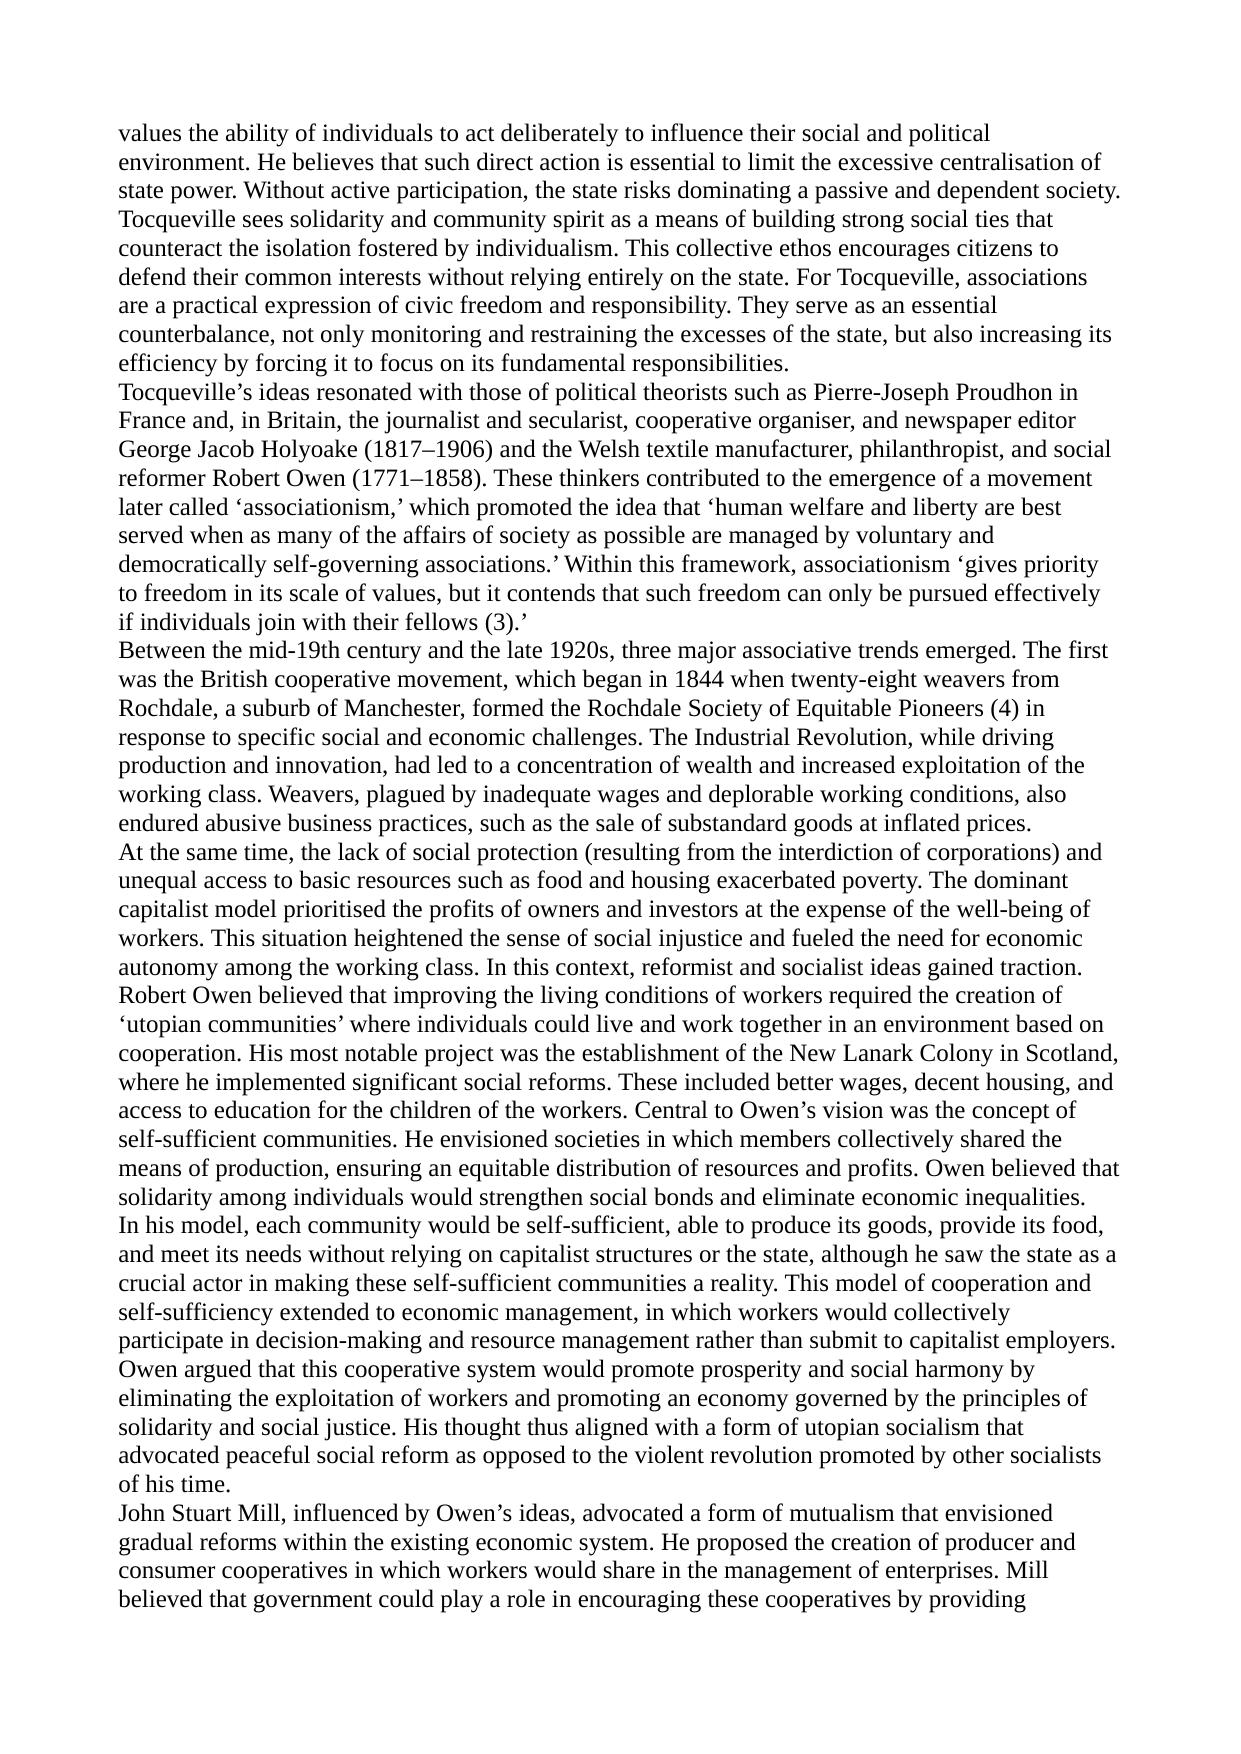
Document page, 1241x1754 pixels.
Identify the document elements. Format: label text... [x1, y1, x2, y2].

text values the ability of individuals to act deliberately to influence their social and political environment. He believes that such direct action is essential to limit the excessive centralisation of state power. Without active participation, the state risks dominating a passive and dependent society. Tocqueville sees solidarity and community spirit as a means of building strong social ties that counteract the isolation fostered by individualism. This collective ethos encourages citizens to defend their common interests without relying entirely on the state. For Tocqueville, associations are a practical expression of civic freedom and responsibility. They serve as an essential counterbalance, not only monitoring and restraining the excesses of the state, but also increasing its efficiency by forcing it to focus on its fundamental responsibilities. [118, 118, 1122, 377]
text John Stuart Mill, influenced by Owen’s ideas, advocated a form of mutualism that envisioned gradual reforms within the existing economic system. He proposed the creation of producer and consumer cooperatives in which workers would share in the management of enterprises. Mill believed that government could play a role in encouraging these cooperatives by providing [118, 1498, 1122, 1613]
text At the same time, the lack of social protection (resulting from the interdiction of corporations) and unequal access to basic resources such as food and housing exacerbated poverty. The dominant capitalist model prioritised the profits of owners and investors at the expense of the well-being of workers. This situation heightened the sense of social injustice and fueled the need for economic autonomy among the working class. In this context, reformist and socialist ideas gained traction. [118, 837, 1122, 981]
text In his model, each community would be self-sufficient, able to produce its goods, provide its food, and meet its needs without relying on capitalist structures or the state, although he saw the state as a crucial actor in making these self-sufficient communities a reality. This model of cooperation and self-sufficiency extended to economic management, in which workers would collectively participate in decision-making and resource management rather than submit to capitalist employers. Owen argued that this cooperative system would promote prosperity and social harmony by eliminating the exploitation of workers and promoting an economy governed by the principles of solidarity and social justice. His thought thus aligned with a form of utopian socialism that advocated peaceful social reform as opposed to the violent revolution promoted by other socialists of his time. [118, 1211, 1122, 1498]
text Between the mid-19th century and the late 1920s, three major associative trends emerged. The first was the British cooperative movement, which began in 1844 when twenty-eight weavers from Rochdale, a suburb of Manchester, formed the Rochdale Society of Equitable Pioneers (4) in response to specific social and economic challenges. The Industrial Revolution, while driving production and innovation, had led to a concentration of wealth and increased exploitation of the working class. Weavers, plagued by inadequate wages and deplorable working conditions, also endured abusive business practices, such as the sale of substandard goods at inflated prices. [118, 636, 1122, 837]
text Tocqueville’s ideas resonated with those of political theorists such as Pierre-Joseph Proudhon in France and, in Britain, the journalist and secularist, cooperative organiser, and newspaper editor George Jacob Holyoake (1817–1906) and the Welsh textile manufacturer, philanthropist, and social reformer Robert Owen (1771–1858). These thinkers contributed to the emergence of a movement later called ‘associationism,’ which promoted the idea that ‘human welfare and liberty are best served when as many of the affairs of society as possible are managed by voluntary and democratically self-governing associations.’ Within this framework, associationism ‘gives priority to freedom in its scale of values, but it contends that such freedom can only be pursued effectively if individuals join with their fellows (3).’ [118, 377, 1122, 636]
text Robert Owen believed that improving the living conditions of workers required the creation of ‘utopian communities’ where individuals could live and work together in an environment based on cooperation. His most notable project was the establishment of the New Lanark Colony in Scotland, where he implemented significant social reforms. These included better wages, decent housing, and access to education for the children of the workers. Central to Owen’s vision was the concept of self-sufficient communities. He envisioned societies in which members collectively shared the means of production, ensuring an equitable distribution of resources and profits. Owen believed that solidarity among individuals would strengthen social bonds and eliminate economic inequalities. [118, 981, 1122, 1211]
